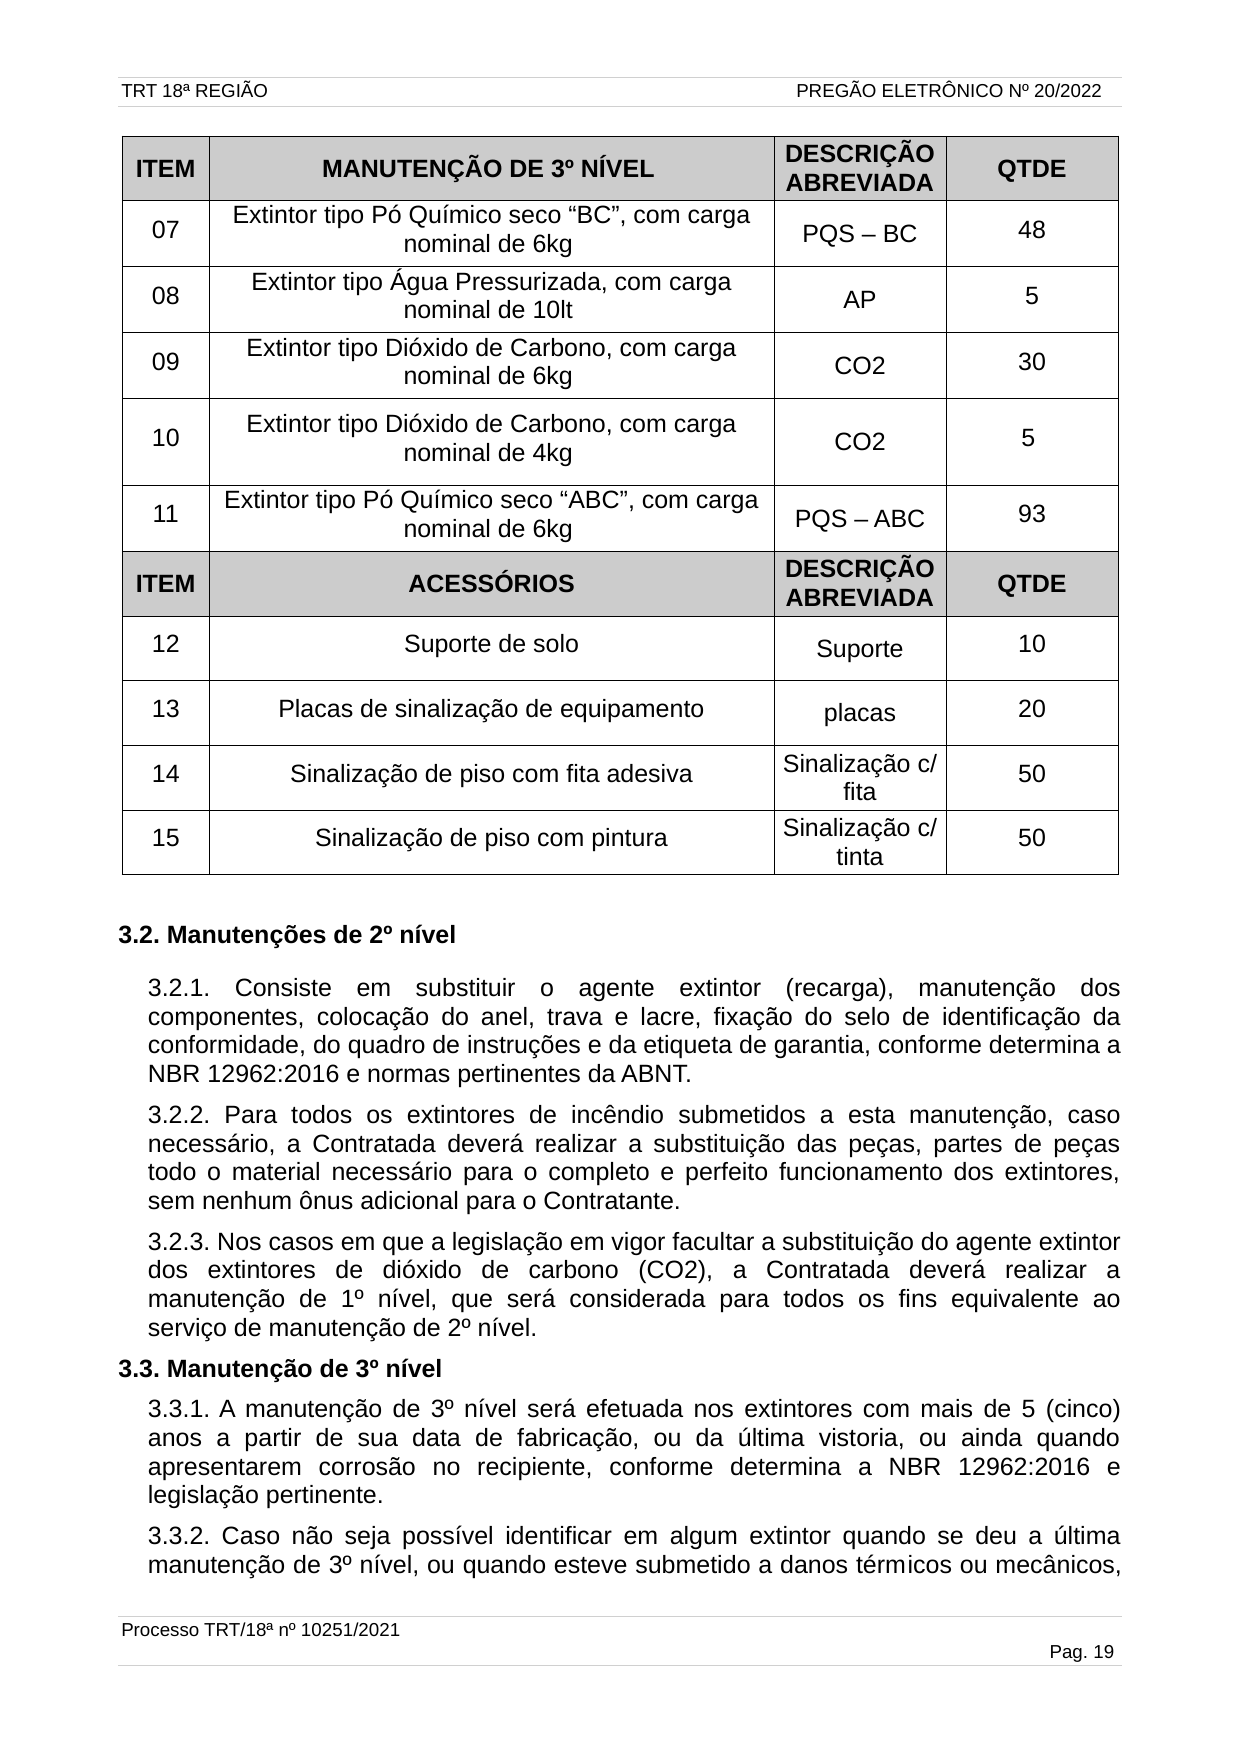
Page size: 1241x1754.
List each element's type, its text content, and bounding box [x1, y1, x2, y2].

table_cell 5 [947, 399, 1118, 485]
table_cell PQS – BC [775, 201, 946, 266]
table_cell 20 [947, 681, 1118, 745]
table_cell 5 [947, 267, 1118, 332]
text 3.2.3. Nos casos em que a legislação em vigor facultar a substituição do agente extintor dos extintores de dióxido de carbono (CO2), a Contratada deverá realizar a manutenção de 1º nível, que será considerada para todos os fins equivalente ao serviço de manutenção de 2º nível. [148, 1227, 1122, 1342]
table_cell Extintor tipo Dióxido de Carbono, com carga nominal de 6kg [210, 333, 774, 398]
table_cell QTDE [947, 137, 1118, 200]
table_cell Extintor tipo Dióxido de Carbono, com carga nominal de 4kg [210, 399, 774, 485]
table_cell MANUTENÇÃO DE 3º NÍVEL [210, 137, 774, 200]
table_cell 14 [123, 746, 209, 809]
table_cell 48 [947, 201, 1118, 266]
table_cell Extintor tipo Pó Químico seco “ABC”, com carga nominal de 6kg [210, 486, 774, 551]
text 3.2.2. Para todos os extintores de incêndio submetidos a esta manutenção, caso necessário, a Contratada deverá realizar a substituição das peças, partes de peças todo o material necessário para o completo e perfeito funcionamento dos extintores, sem nenhum ônus adicional para o Contratante. [148, 1100, 1122, 1215]
table_cell 12 [123, 617, 209, 680]
table_cell 10 [947, 617, 1118, 680]
table_cell CO2 [775, 333, 946, 398]
table_cell QTDE [947, 552, 1118, 616]
table_cell PQS – ABC [775, 486, 946, 551]
text 3.3.1. A manutenção de 3º nível será efetuada nos extintores com mais de 5 (cinco) anos a partir de sua data de fabricação, ou da última vistoria, ou ainda quando apresentarem corrosão no recipiente, conforme determina a NBR 12962:2016 e legislação pertinente. [148, 1394, 1122, 1509]
table_cell Suporte de solo [210, 617, 774, 680]
table_cell 11 [123, 486, 209, 551]
table_cell 93 [947, 486, 1118, 551]
table_cell 09 [123, 333, 209, 398]
table_cell CO2 [775, 399, 946, 485]
text 3.3. Manutenção de 3º nível [118, 1353, 1122, 1382]
table_cell DESCRIÇÃO ABREVIADA [775, 552, 946, 616]
table_cell 30 [947, 333, 1118, 398]
table_cell Extintor tipo Pó Químico seco “BC”, com carga nominal de 6kg [210, 201, 774, 266]
table_cell placas [775, 681, 946, 745]
table_cell ITEM [123, 552, 209, 616]
table_cell DESCRIÇÃO ABREVIADA [775, 137, 946, 200]
table_cell 07 [123, 201, 209, 266]
table_cell Extintor tipo Água Pressurizada, com carga nominal de 10lt [210, 267, 774, 332]
table_cell Sinalização c/ fita [775, 746, 946, 809]
table_cell Sinalização c/ tinta [775, 811, 946, 874]
table_cell 08 [123, 267, 209, 332]
table_cell ITEM [123, 137, 209, 200]
table_cell Suporte [775, 617, 946, 680]
text 3.3.2. Caso não seja possível identificar em algum extintor quando se deu a última manutenção de 3º nível, ou quando esteve submetido a danos térmicos ou mecânicos, [148, 1521, 1122, 1578]
table_cell 13 [123, 681, 209, 745]
table_cell AP [775, 267, 946, 332]
table_cell Sinalização de piso com fita adesiva [210, 746, 774, 809]
text 3.2. Manutenções de 2º nível [118, 921, 1122, 949]
table_cell Placas de sinalização de equipamento [210, 681, 774, 745]
table_cell 50 [947, 746, 1118, 809]
text 3.2.1. Consiste em substituir o agente extintor (recarga), manutenção dos componentes, colocação do anel, trava e lacre, fixação do selo de identificação da conformidade, do quadro de instruções e da etiqueta de garantia, conforme determina a NBR 12962:2016 e normas pertinentes da ABNT. [148, 973, 1122, 1088]
table_cell Sinalização de piso com pintura [210, 811, 774, 874]
table_cell 10 [123, 399, 209, 485]
table_cell ACESSÓRIOS [210, 552, 774, 616]
table_cell 50 [947, 811, 1118, 874]
table_cell 15 [123, 811, 209, 874]
